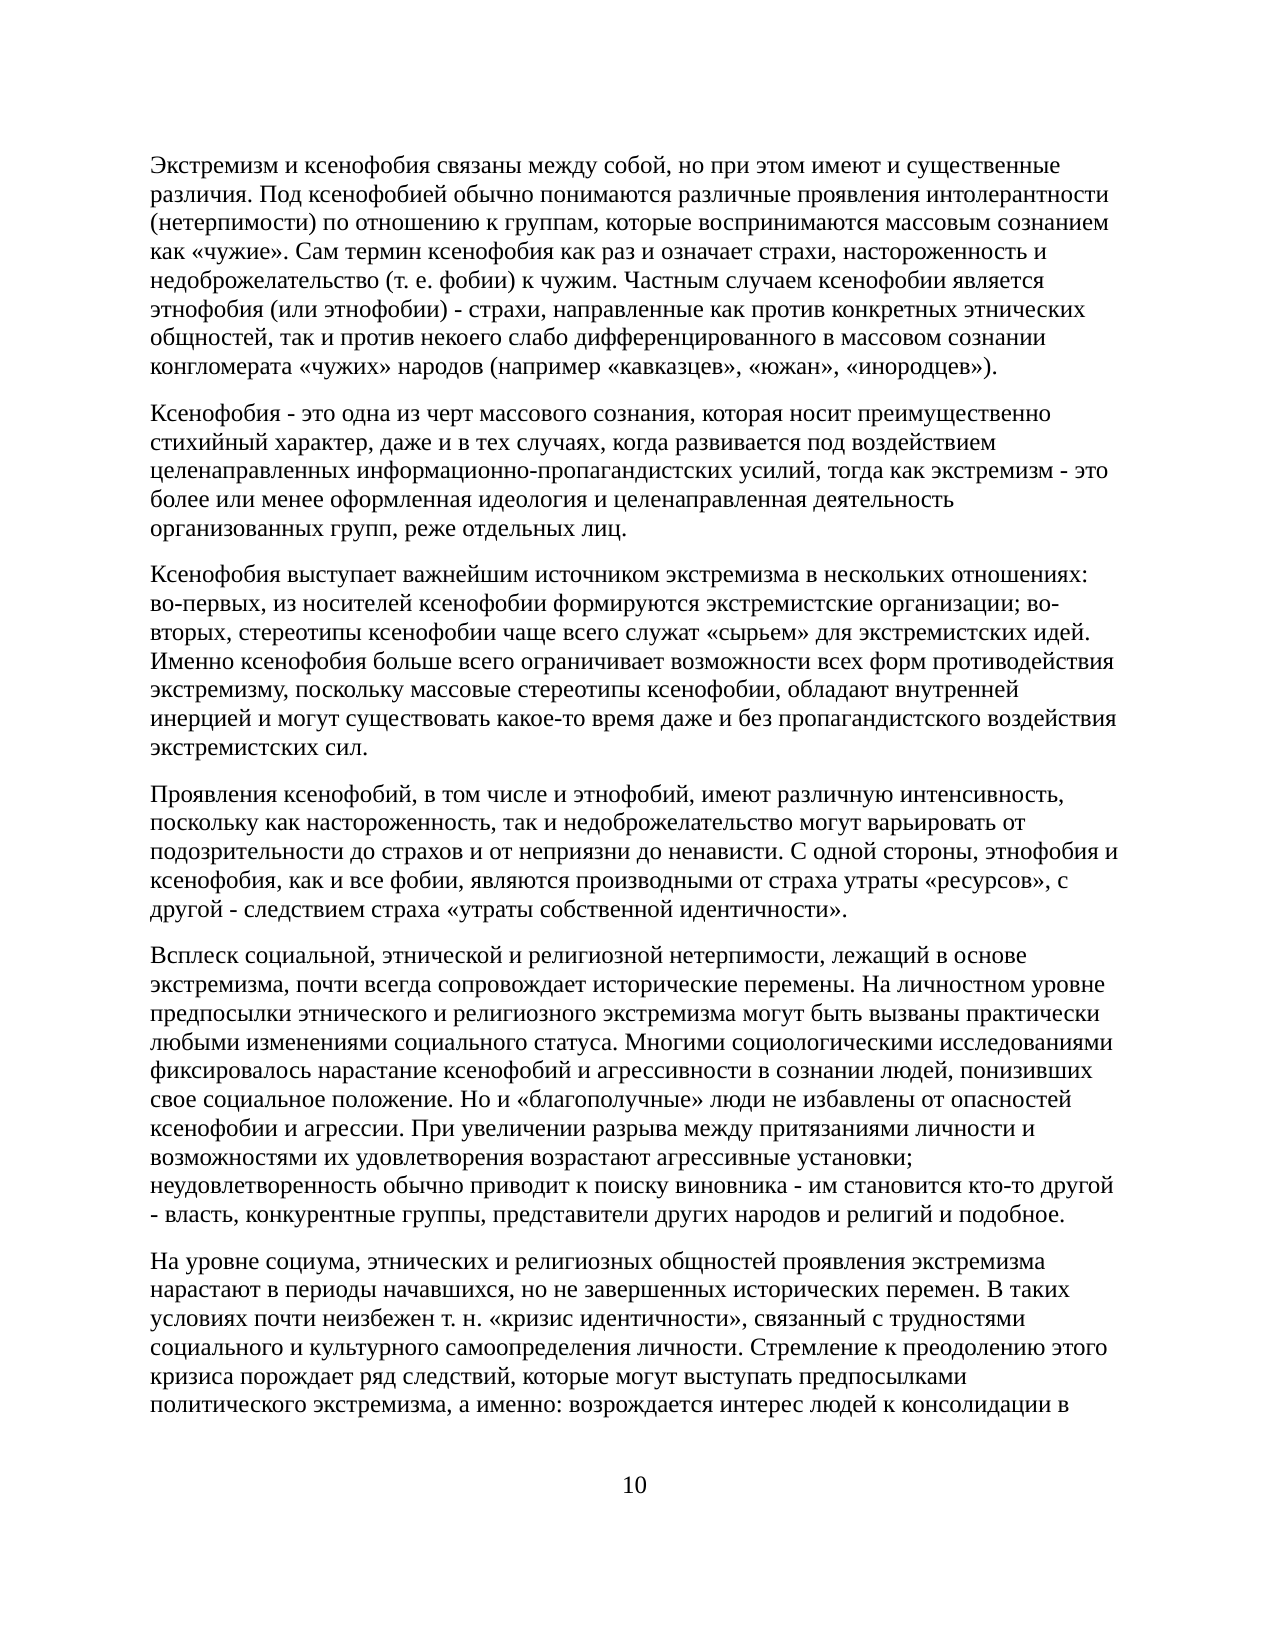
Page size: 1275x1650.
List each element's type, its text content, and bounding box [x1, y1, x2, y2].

text Проявления ксенофобий, в том числе и этнофобий, имеют различную интенсивность, поскольку как настороженность, так и недоброжелательство могут варьировать от подозрительности до страхов и от неприязни до ненависти. С одной стороны, этнофобия и ксенофобия, как и все фобии, являются производными от страха утраты «ресурсов», с другой - следствием страха «утраты собственной идентичности». [150, 779, 1125, 922]
text Всплеск социальной, этнической и религиозной нетерпимости, лежащий в основе экстремизма, почти всегда сопровождает исторические перемены. На личностном уровне предпосылки этнического и религиозного экстремизма могут быть вызваны практически любыми изменениями социального статуса. Многими социологическими исследованиями фиксировалось нарастание ксенофобий и агрессивности в сознании людей, понизивших свое социальное положение. Но и «благополучные» люди не избавлены от опасностей ксенофобии и агрессии. При увеличении разрыва между притязаниями личности и возможностями их удовлетворения возрастают агрессивные установки; неудовлетворенность обычно приводит к поиску виновника - им становится кто-то другой - власть, конкурентные группы, представители других народов и религий и подобное. [150, 940, 1125, 1228]
text Экстремизм и ксенофобия связаны между собой, но при этом имеют и существенные различия. Под ксенофобией обычно понимаются различные проявления интолерантности (нетерпимости) по отношению к группам, которые воспринимаются массовым сознанием как «чужие». Сам термин ксенофобия как раз и означает страхи, настороженность и недоброжелательство (т. е. фобии) к чужим. Частным случаем ксенофобии является этнофобия (или этнофобии) - страхи, направленные как против конкретных этнических общностей, так и против некоего слабо дифференцированного в массовом сознании конгломерата «чужих» народов (например «кавказцев», «южан», «инородцев»). [150, 150, 1125, 380]
text Ксенофобия - это одна из черт массового сознания, которая носит преимущественно стихийный характер, даже и в тех случаях, когда развивается под воздействием целенаправленных информационно-пропагандистских усилий, тогда как экстремизм - это более или менее оформленная идеология и целенаправленная деятельность организованных групп, реже отдельных лиц. [150, 398, 1125, 542]
text Ксенофобия выступает важнейшим источником экстремизма в нескольких отношениях: во-первых, из носителей ксенофобии формируются экстремистские организации; во-вторых, стереотипы ксенофобии чаще всего служат «сырьем» для экстремистских идей. Именно ксенофобия больше всего ограничивает возможности всех форм противодействия экстремизму, поскольку массовые стереотипы ксенофобии, обладают внутренней инерцией и могут существовать какое-то время даже и без пропагандистского воздействия экстремистских сил. [150, 559, 1125, 761]
text На уровне социума, этнических и религиозных общностей проявления экстремизма нарастают в периоды начавшихся, но не завершенных исторических перемен. В таких условиях почти неизбежен т. н. «кризис идентичности», связанный с трудностями социального и культурного самоопределения личности. Стремление к преодолению этого кризиса порождает ряд следствий, которые могут выступать предпосылками политического экстремизма, а именно: возрождается интерес людей к консолидации в [150, 1246, 1125, 1418]
